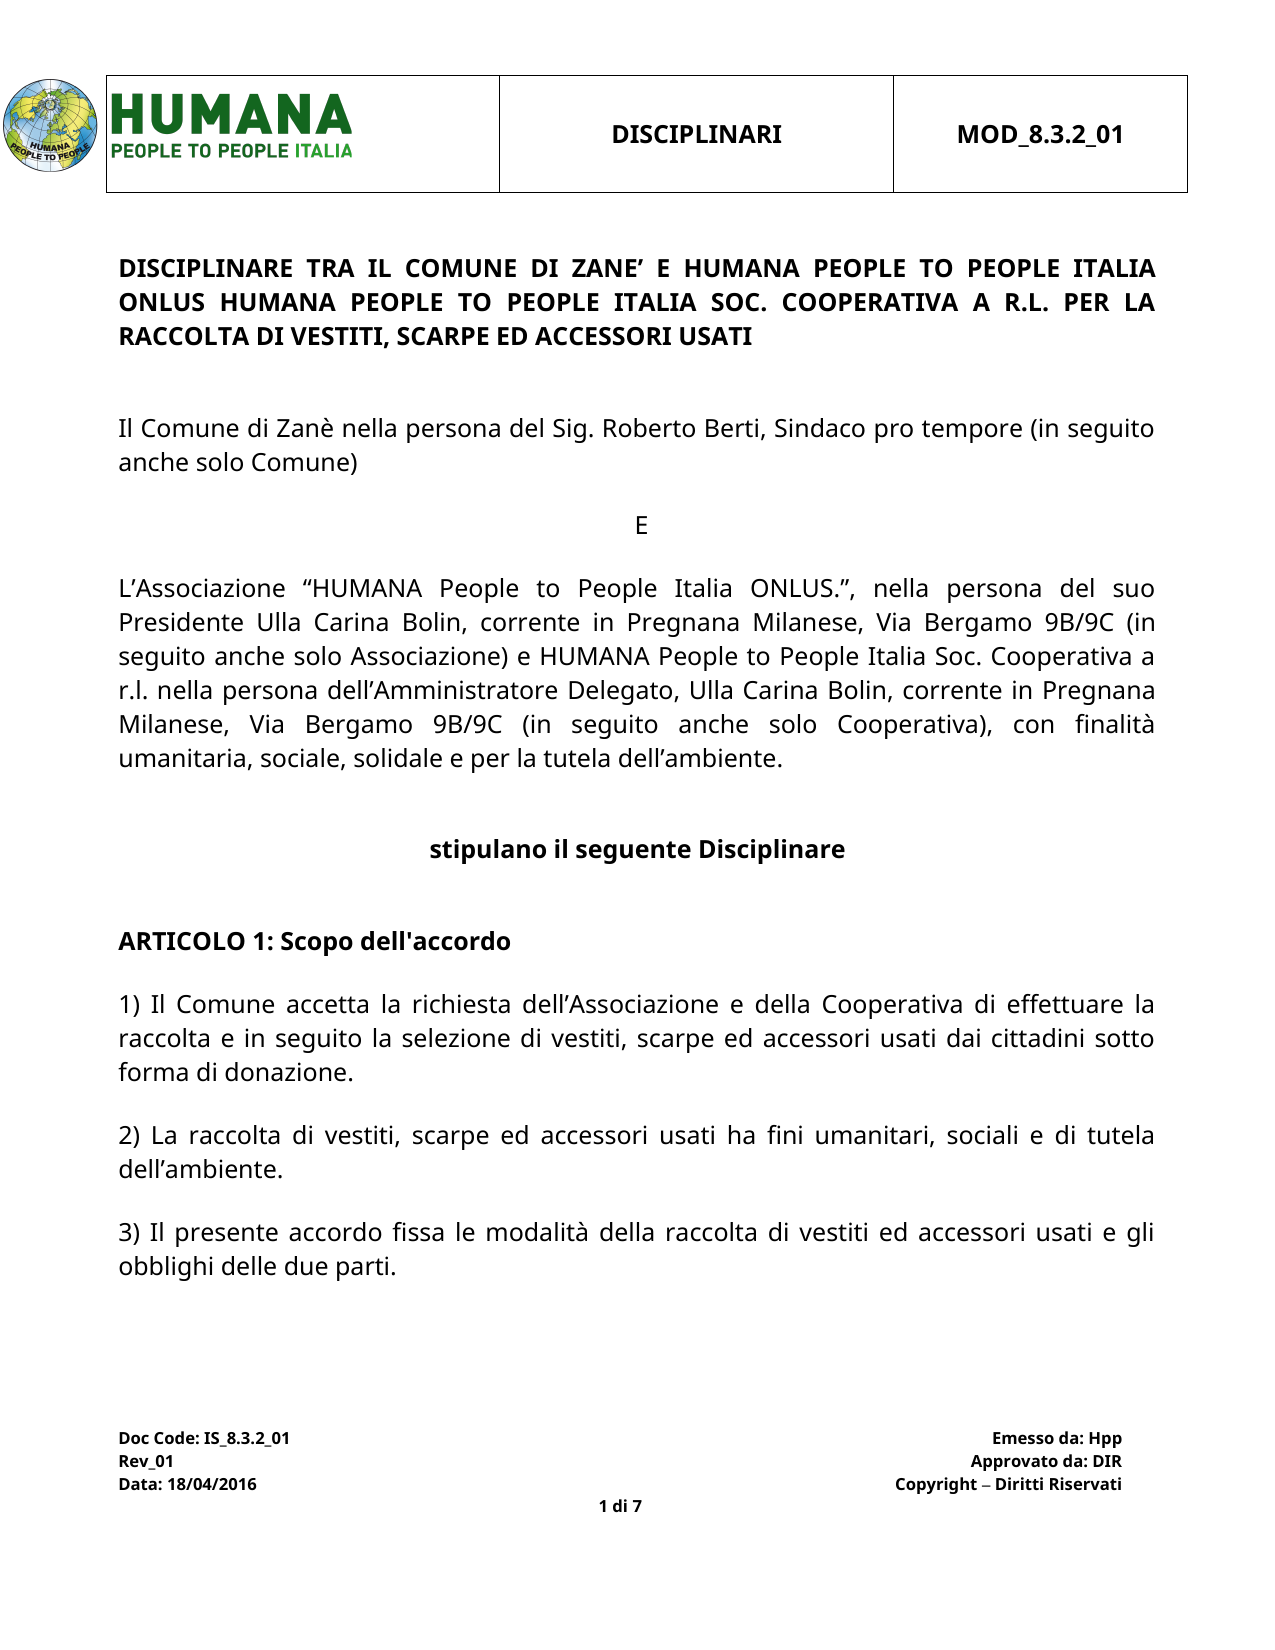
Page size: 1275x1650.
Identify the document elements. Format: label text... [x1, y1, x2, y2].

text 2) La raccolta di vestiti, scarpe ed accessori usati ha fini umanitari, sociali e di tutela dell’ambiente. [118, 1117, 1157, 1186]
text stipulano il seguente Disciplinare [118, 832, 1157, 866]
text Il Comune di Zanè nella persona del Sig. Roberto Berti, Sindaco pro tempore (in seguito anche solo Comune) [118, 411, 1157, 479]
text E [118, 507, 1157, 541]
picture [334, 166, 353, 174]
text 1) Il Comune accetta la richiesta dell’Associazione e della Cooperativa di effettuare la raccolta e in seguito la selezione di vestiti, scarpe ed accessori usati dai cittadini sotto forma di donazione. [118, 986, 1157, 1089]
text 3) Il presente accordo fissa le modalità della raccolta di vestiti ed accessori usati e gli obblighi delle due parti. [118, 1214, 1157, 1282]
text ARTICOLO 1: Scopo dell'accordo [118, 924, 1157, 958]
text L’Associazione “HUMANA People to People Italia ONLUS.”, nella persona del suo Presidente Ulla Carina Bolin, corrente in Pregnana Milanese, Via Bergamo 9B/9C (in seguito anche solo Associazione) e HUMANA People to People Italia Soc. Cooperativa a r.l. nella persona dell’Amministratore Delegato, Ulla Carina Bolin, corrente in Pregnana Milanese, Via Bergamo 9B/9C (in seguito anche solo Cooperativa), con finalità umanitaria, sociale, solidale e per la tutela dell’ambiente. [118, 570, 1157, 774]
text DISCIPLINARE TRA IL COMUNE DI ZANE’ E HUMANA PEOPLE TO PEOPLE ITALIA ONLUS HUMANA PEOPLE TO PEOPLE ITALIA SOC. COOPERATIVA A R.L. PER LA RACCOLTA DI VESTITI, SCARPE ED ACCESSORI USATI [118, 251, 1157, 353]
